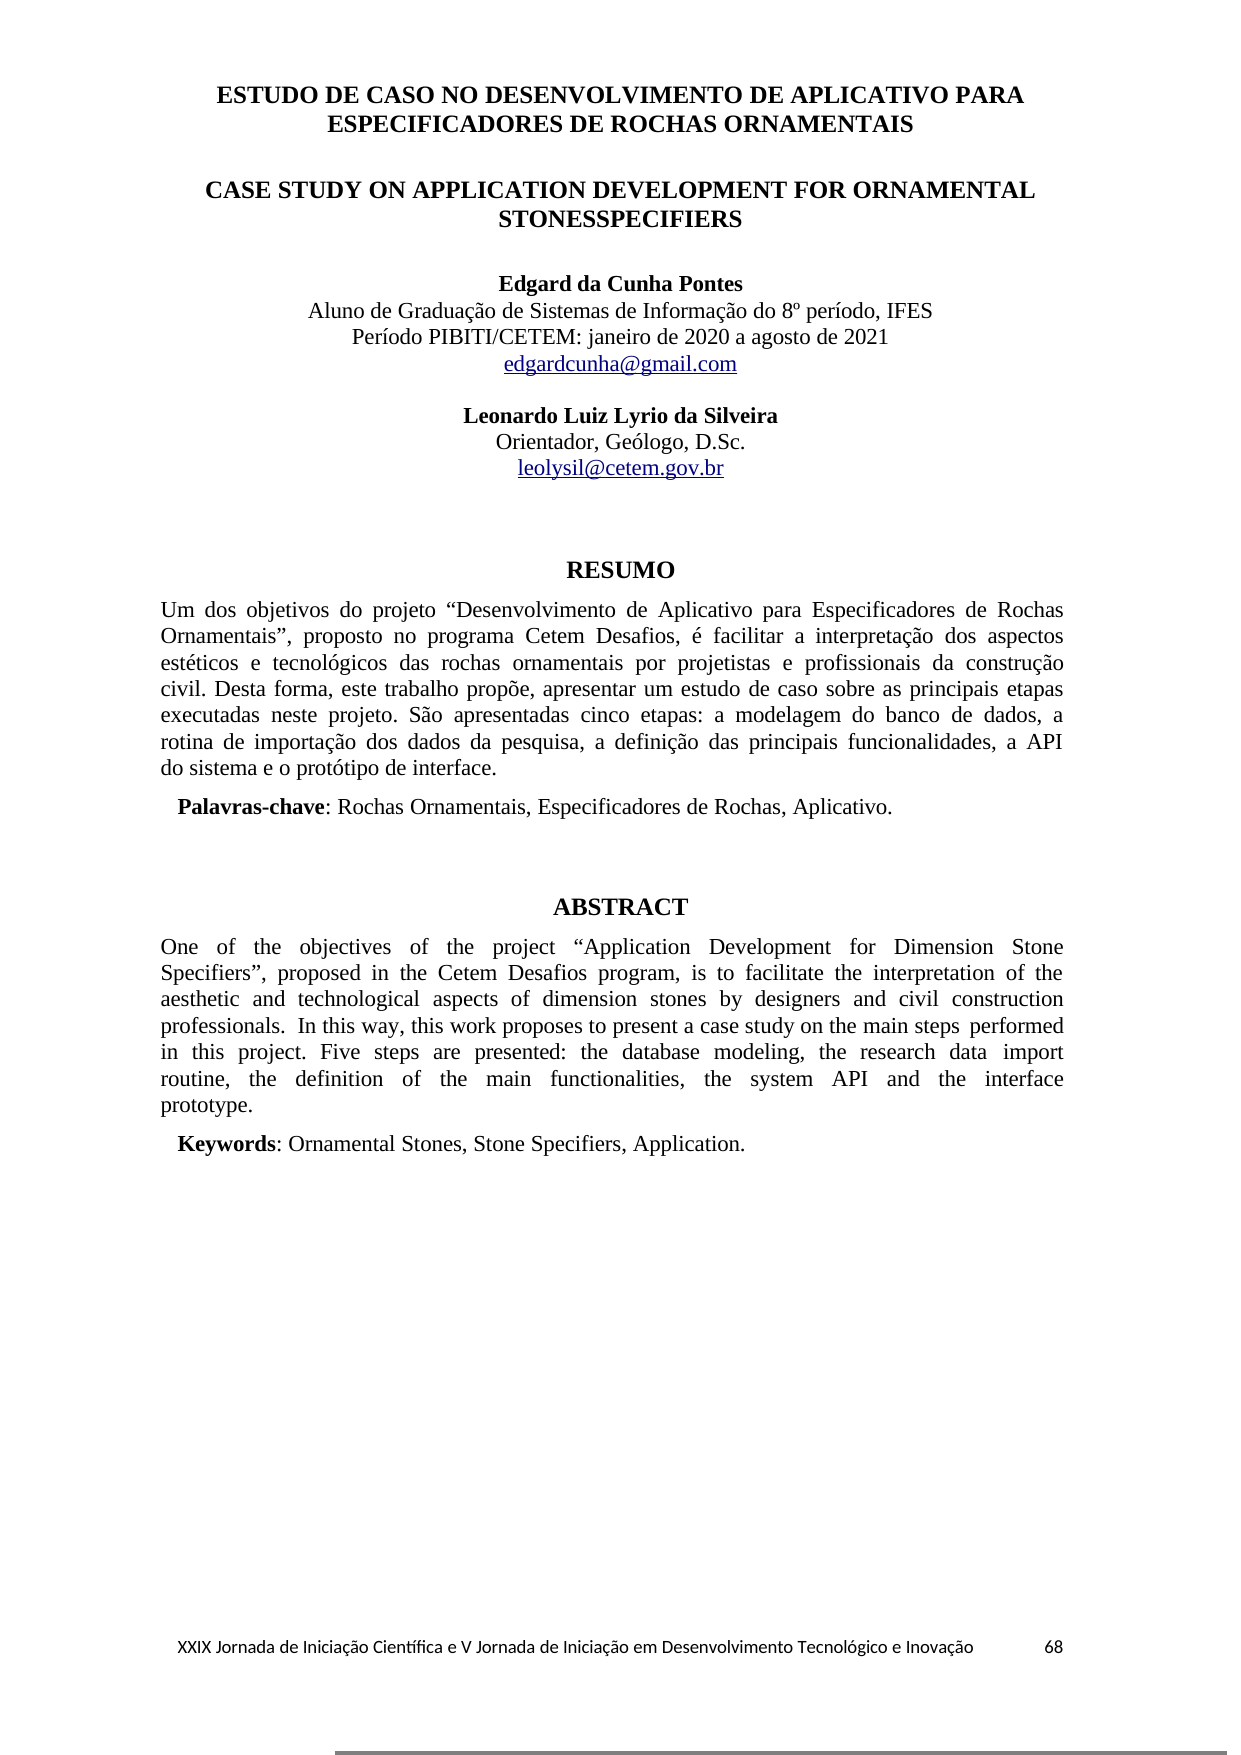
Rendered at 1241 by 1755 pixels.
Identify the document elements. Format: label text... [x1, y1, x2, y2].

text Keywords: Ornamental Stones, Stone Specifiers, Application. [177, 1129, 1082, 1156]
subtitle ABSTRACT [203, 892, 1038, 921]
text Um dos objetivos do projeto “Desenvolvimento de Aplicativo para Especificadores de Rochas Ornamentais”, proposto no programa Cetem Desafios, é facilitar a interpretação dos aspectos estéticos e tecnológicos das rochas ornamentais por projetistas e profissionais da construção civil. Desta forma, este trabalho propõe, apresentar um estudo de caso sobre as principais etapas executadas neste projeto. São apresentadas cinco etapas: a modelagem do banco de dados, a rotina de importação dos dados da pesquisa, a definição das principais funcionalidades, a API do sistema e o protótipo de interface. [160, 596, 1064, 780]
subtitle RESUMO [203, 555, 1038, 584]
text One of the objectives of the project “Application Development for Dimension Stone Specifiers”, proposed in the Cetem Desafios program, is to facilitate the interpretation of the aesthetic and technological aspects of dimension stones by designers and civil construction professionals. In this way, this work proposes to present a case study on the main steps performed in this project. Five steps are presented: the database modeling, the research data import routine, the definition of the main functionalities, the system API and the interface prototype. [160, 933, 1064, 1117]
text Palavras-chave: Rochas Ornamentais, Especificadores de Rochas, Aplicativo. [177, 793, 1082, 819]
subtitle ESTUDO DE CASO NO DESENVOLVIMENTO DE APLICATIVO PARA ESPECIFICADORES DE ROCHAS ORNAMENTAIS [214, 81, 1026, 138]
text Leonardo Luiz Lyrio da Silveira Orientador, Geólogo, D.Sc. leolysil@cetem.gov.br [462, 403, 779, 480]
text Aluno de Graduação de Sistemas de Informação do 8º período, IFES Período PIBITI/CETEM: janeiro de 2020 a agosto de 2021 edgardcunha@gmail.com [306, 297, 934, 376]
subtitle Edgard da Cunha Pontes [203, 271, 1038, 297]
text CASE STUDY ON APPLICATION DEVELOPMENT FOR ORNAMENTAL STONESSPECIFIERS [203, 176, 1037, 233]
